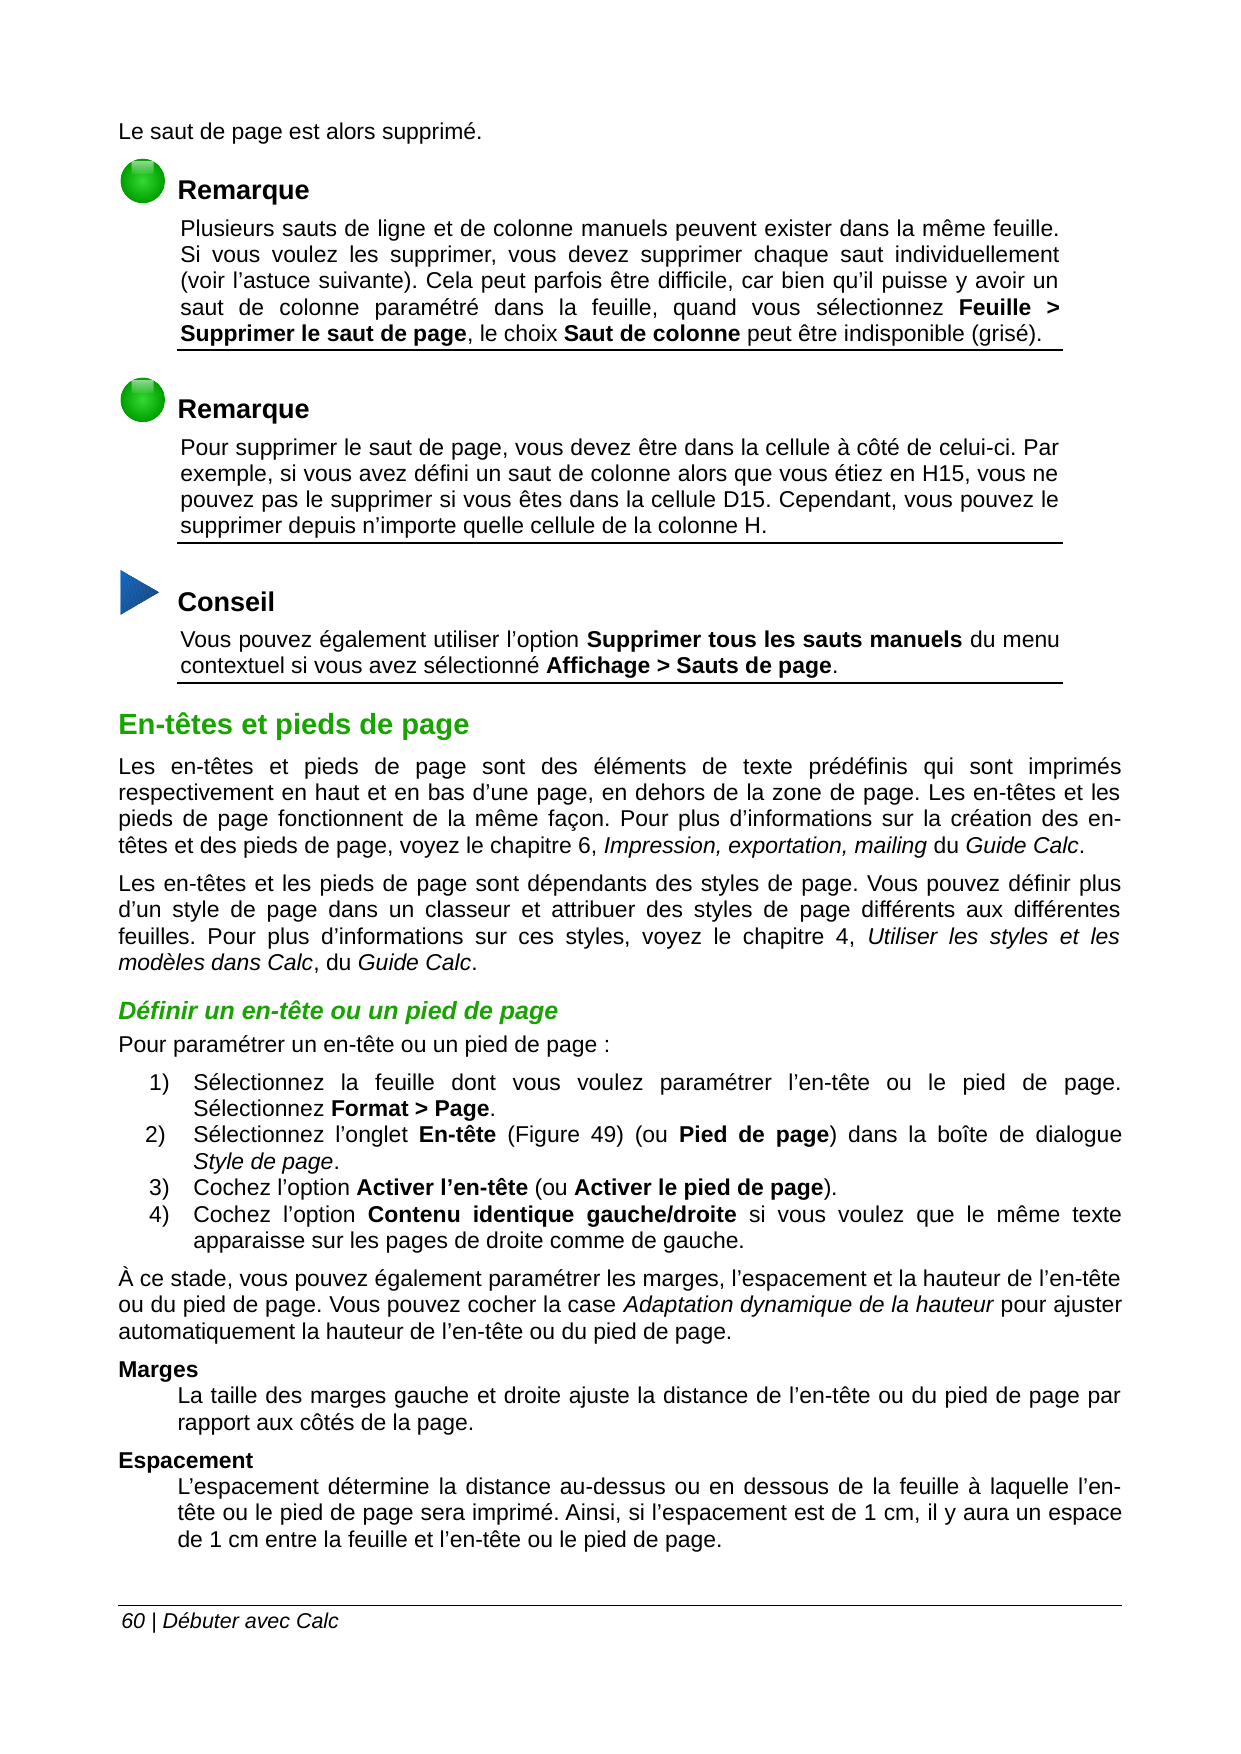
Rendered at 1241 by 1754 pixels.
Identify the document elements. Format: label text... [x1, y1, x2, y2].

text Plusieurs sauts de ligne et de colonne manuels peuvent exister dans la même feuille. Si vous voulez les supprimer, vous devez supprimer chaque saut individuellement (voir l’astuce suivante). Cela peut parfois être difficile, car bien qu’il puisse y avoir un saut de colonne paramétré dans la feuille, quand vous sélectionnez Feuille > Supprimer le saut de page, le choix Saut de colonne peut être indisponible (grisé). [177, 212, 1063, 349]
subtitle Remarque [118, 375, 1122, 424]
text Espacement [118, 1447, 1122, 1473]
text Pour paramétrer un en-tête ou un pied de page : [118, 1031, 1122, 1057]
text Vous pouvez également utiliser l’option Supprimer tous les sauts manuels du menu contextuel si vous avez sélectionné Affichage > Sauts de page. [177, 623, 1063, 682]
text Le saut de page est alors supprimé. [118, 118, 1122, 144]
list Cochez l’option Contenu identique gauche/droite si vous voulez que le même texte apparaisse sur les pages de droite comme de gauche. [169, 1201, 1122, 1253]
text Pour supprimer le saut de page, vous devez être dans la cellule à côté de celui-ci. Par exemple, si vous avez défini un saut de colonne alors que vous étiez en H15, vous ne pouvez pas le supprimer si vous êtes dans la cellule D15. Cependant, vous pouvez le supprimer depuis n’importe quelle cellule de la colonne H. [177, 430, 1063, 542]
subtitle Remarque [118, 156, 1122, 206]
list Cochez l’option Activer l’en-tête (ou Activer le pied de page). [169, 1174, 1122, 1201]
text À ce stade, vous pouvez également paramétrer les marges, l’espacement et la hauteur de l’en-tête ou du pied de page. Vous pouvez cocher la case Adaptation dynamique de la hauteur pour ajuster automatiquement la hauteur de l’en-tête ou du pied de page. [118, 1265, 1122, 1344]
text L’espacement détermine la distance au-dessus ou en dessous de la feuille à laquelle l’en-tête ou le pied de page sera imprimé. Ainsi, si l’espacement est de 1 cm, il y aura un espace de 1 cm entre la feuille et l’en-tête ou le pied de page. [177, 1473, 1122, 1552]
subtitle En-têtes et pieds de page [118, 707, 1122, 741]
text Les en-têtes et pieds de page sont des éléments de texte prédéfinis qui sont imprimés respectivement en haut et en bas d’une page, en dehors de la zone de page. Les en-têtes et les pieds de page fonctionnent de la même façon. Pour plus d’informations sur la création des en-têtes et des pieds de page, voyez le chapitre 6, Impression, exportation, mailing du Guide Calc. [118, 753, 1122, 858]
subtitle Conseil [118, 568, 1122, 617]
text Les en-têtes et les pieds de page sont dépendants des styles de page. Vous pouvez définir plus d’un style de page dans un classeur et attribuer des styles de page différents aux différentes feuilles. Pour plus d’informations sur ces styles, voyez le chapitre 4, Utiliser les styles et les modèles dans Calc, du Guide Calc. [118, 870, 1122, 975]
list Sélectionnez l’onglet En-tête (Figure 49) (ou Pied de page) dans la boîte de dialogue Style de page. [165, 1121, 1122, 1174]
list Sélectionnez la feuille dont vous voulez paramétrer l’en-tête ou le pied de page. Sélectionnez Format > Page. [169, 1069, 1122, 1121]
subtitle Définir un en-tête ou un pied de page [118, 996, 1122, 1025]
text La taille des marges gauche et droite ajuste la distance de l’en-tête ou du pied de page par rapport aux côtés de la page. [177, 1382, 1122, 1435]
text Marges [118, 1356, 1122, 1382]
